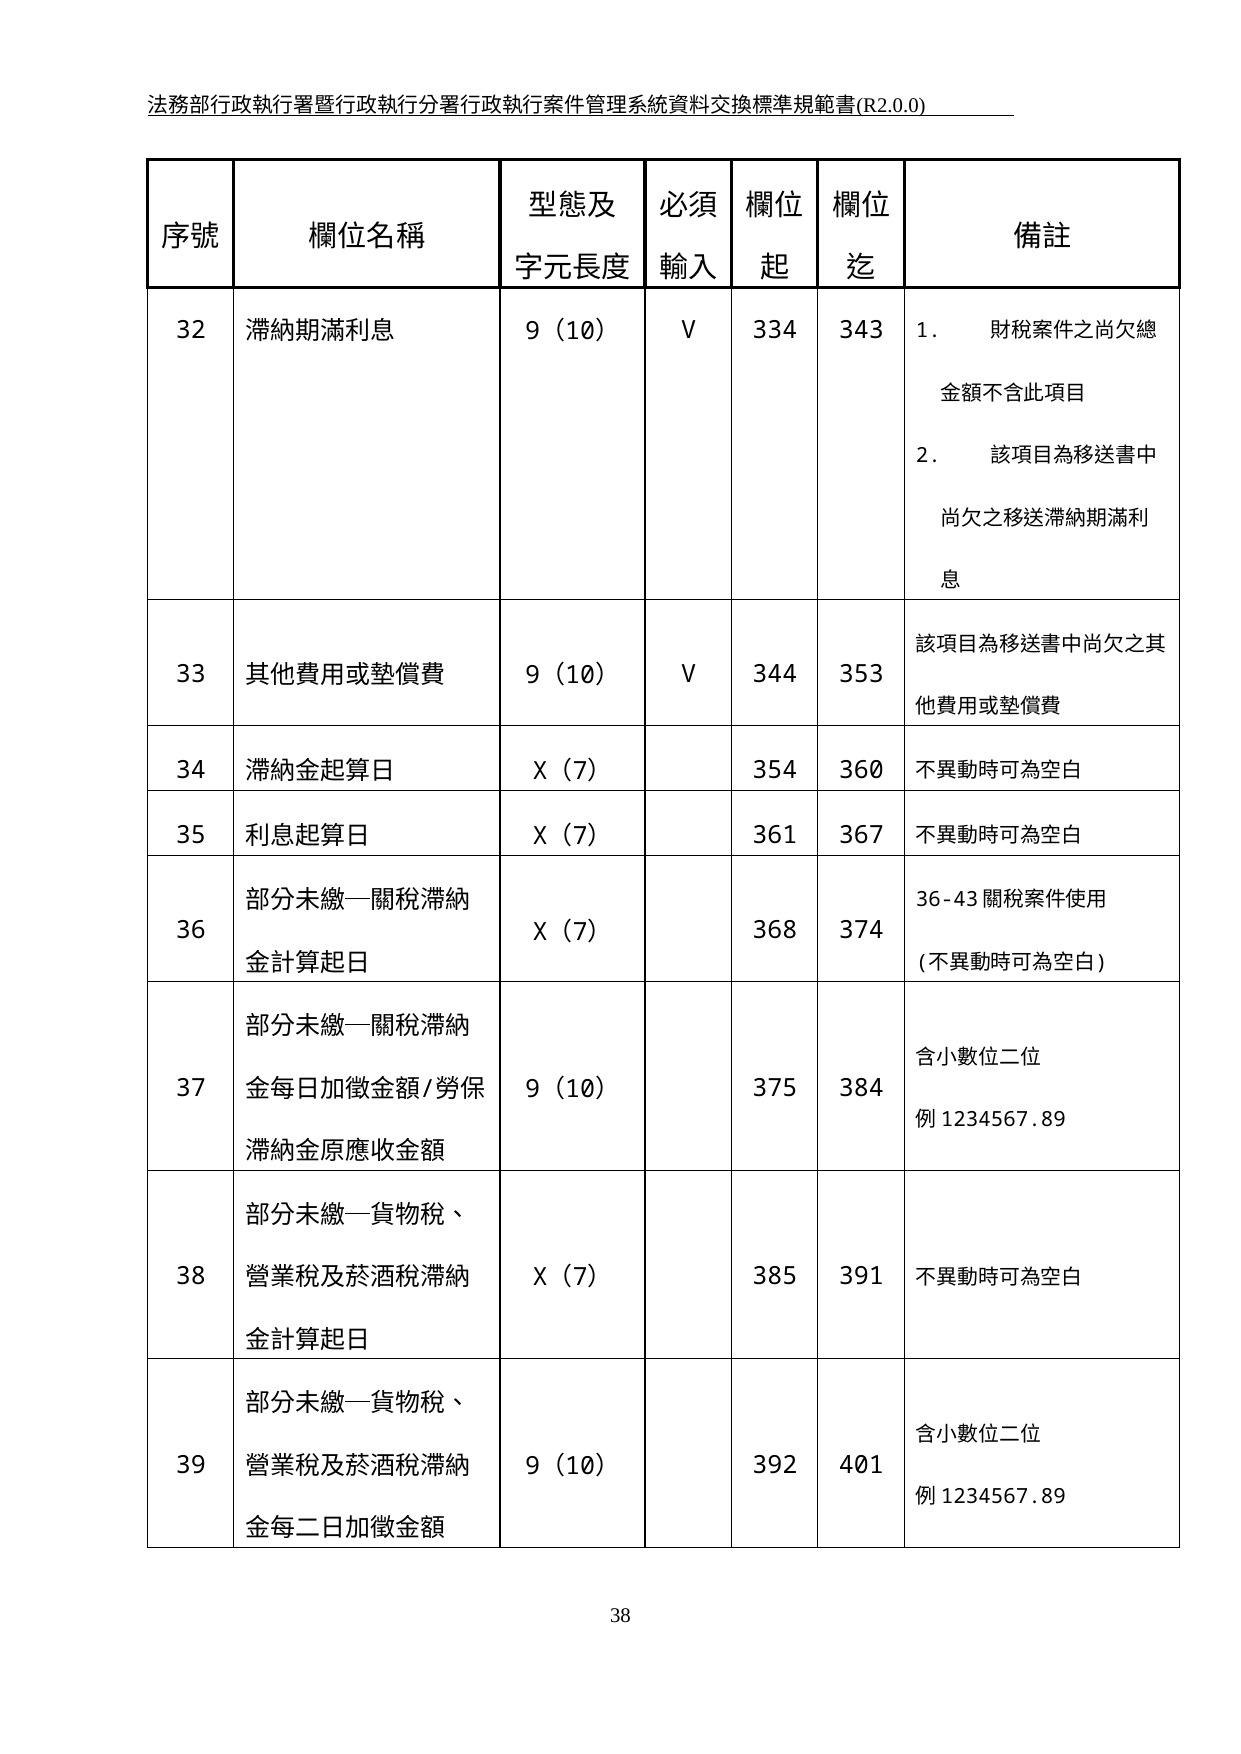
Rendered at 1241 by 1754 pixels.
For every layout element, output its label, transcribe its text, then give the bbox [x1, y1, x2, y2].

table_header 必須 輸入 [647, 161, 730, 286]
table_cell 344 [732, 600, 817, 725]
table_header 備註 [906, 161, 1178, 286]
table_cell 該項目為移送書中尚欠之其他費用或墊償費 [905, 600, 1179, 725]
table_cell [646, 856, 731, 981]
table_cell 353 [818, 600, 904, 725]
table_header 型態及 字元長度 [502, 161, 643, 286]
table_cell X（7） [501, 856, 644, 981]
table_cell 含小數位二位 例1234567.89 [905, 982, 1179, 1170]
table_cell 部分未繳─貨物稅、營業稅及菸酒稅滯納金計算起日 [234, 1171, 499, 1358]
table_cell 滯納金起算日 [234, 726, 499, 790]
table_cell [646, 1359, 731, 1547]
table_cell 39 [148, 1359, 233, 1547]
table_cell 35 [148, 791, 233, 855]
table_cell 391 [818, 1171, 904, 1358]
table_cell X（7） [501, 726, 644, 790]
table_cell 其他費用或墊償費 [234, 600, 499, 725]
table_cell V [646, 289, 731, 599]
table_cell 375 [732, 982, 817, 1170]
table_cell 含小數位二位 例1234567.89 [905, 1359, 1179, 1547]
table_cell 部分未繳─貨物稅、營業稅及菸酒稅滯納金每二日加徵金額 [234, 1359, 499, 1547]
table_cell 33 [148, 600, 233, 725]
table_cell 利息起算日 [234, 791, 499, 855]
table_cell 36 [148, 856, 233, 981]
table_cell [646, 726, 731, 790]
table_cell 9（10） [501, 600, 644, 725]
table_cell 不異動時可為空白 [905, 791, 1179, 855]
table_header 序號 [149, 161, 232, 286]
table_cell 不異動時可為空白 [905, 726, 1179, 790]
table_cell 392 [732, 1359, 817, 1547]
table_cell 354 [732, 726, 817, 790]
table_header 欄位 起 [733, 161, 816, 286]
table_cell 38 [148, 1171, 233, 1358]
table_cell 360 [818, 726, 904, 790]
table_cell 368 [732, 856, 817, 981]
table_cell 334 [732, 289, 817, 599]
table_cell 36-43關稅案件使用 (不異動時可為空白) [905, 856, 1179, 981]
table_cell 不異動時可為空白 [905, 1171, 1179, 1358]
table_cell 367 [818, 791, 904, 855]
table_cell 1. 財稅案件之尚欠總金額不含此項目 2. 該項目為移送書中尚欠之移送滯納期滿利息 [905, 289, 1179, 599]
table_cell 32 [148, 289, 233, 599]
table_cell X（7） [501, 1171, 644, 1358]
table_header 欄位 迄 [819, 161, 903, 286]
table_cell 343 [818, 289, 904, 599]
table_cell 34 [148, 726, 233, 790]
table_cell 9（10） [501, 1359, 644, 1547]
table_cell 385 [732, 1171, 817, 1358]
table_cell [646, 982, 731, 1170]
table_cell 384 [818, 982, 904, 1170]
table_cell X（7） [501, 791, 644, 855]
table_cell [646, 1171, 731, 1358]
table_cell 374 [818, 856, 904, 981]
table_cell V [646, 600, 731, 725]
table_cell [646, 791, 731, 855]
table_cell 部分未繳─關稅滯納金每日加徵金額/勞保滯納金原應收金額 [234, 982, 499, 1170]
table_cell 361 [732, 791, 817, 855]
table_cell 部分未繳─關稅滯納金計算起日 [234, 856, 499, 981]
table_cell 37 [148, 982, 233, 1170]
table_header 欄位名稱 [235, 161, 498, 286]
table_cell 9（10） [501, 982, 644, 1170]
table_cell 401 [818, 1359, 904, 1547]
table_cell 滯納期滿利息 [234, 289, 499, 599]
table_cell 9（10） [501, 289, 644, 599]
